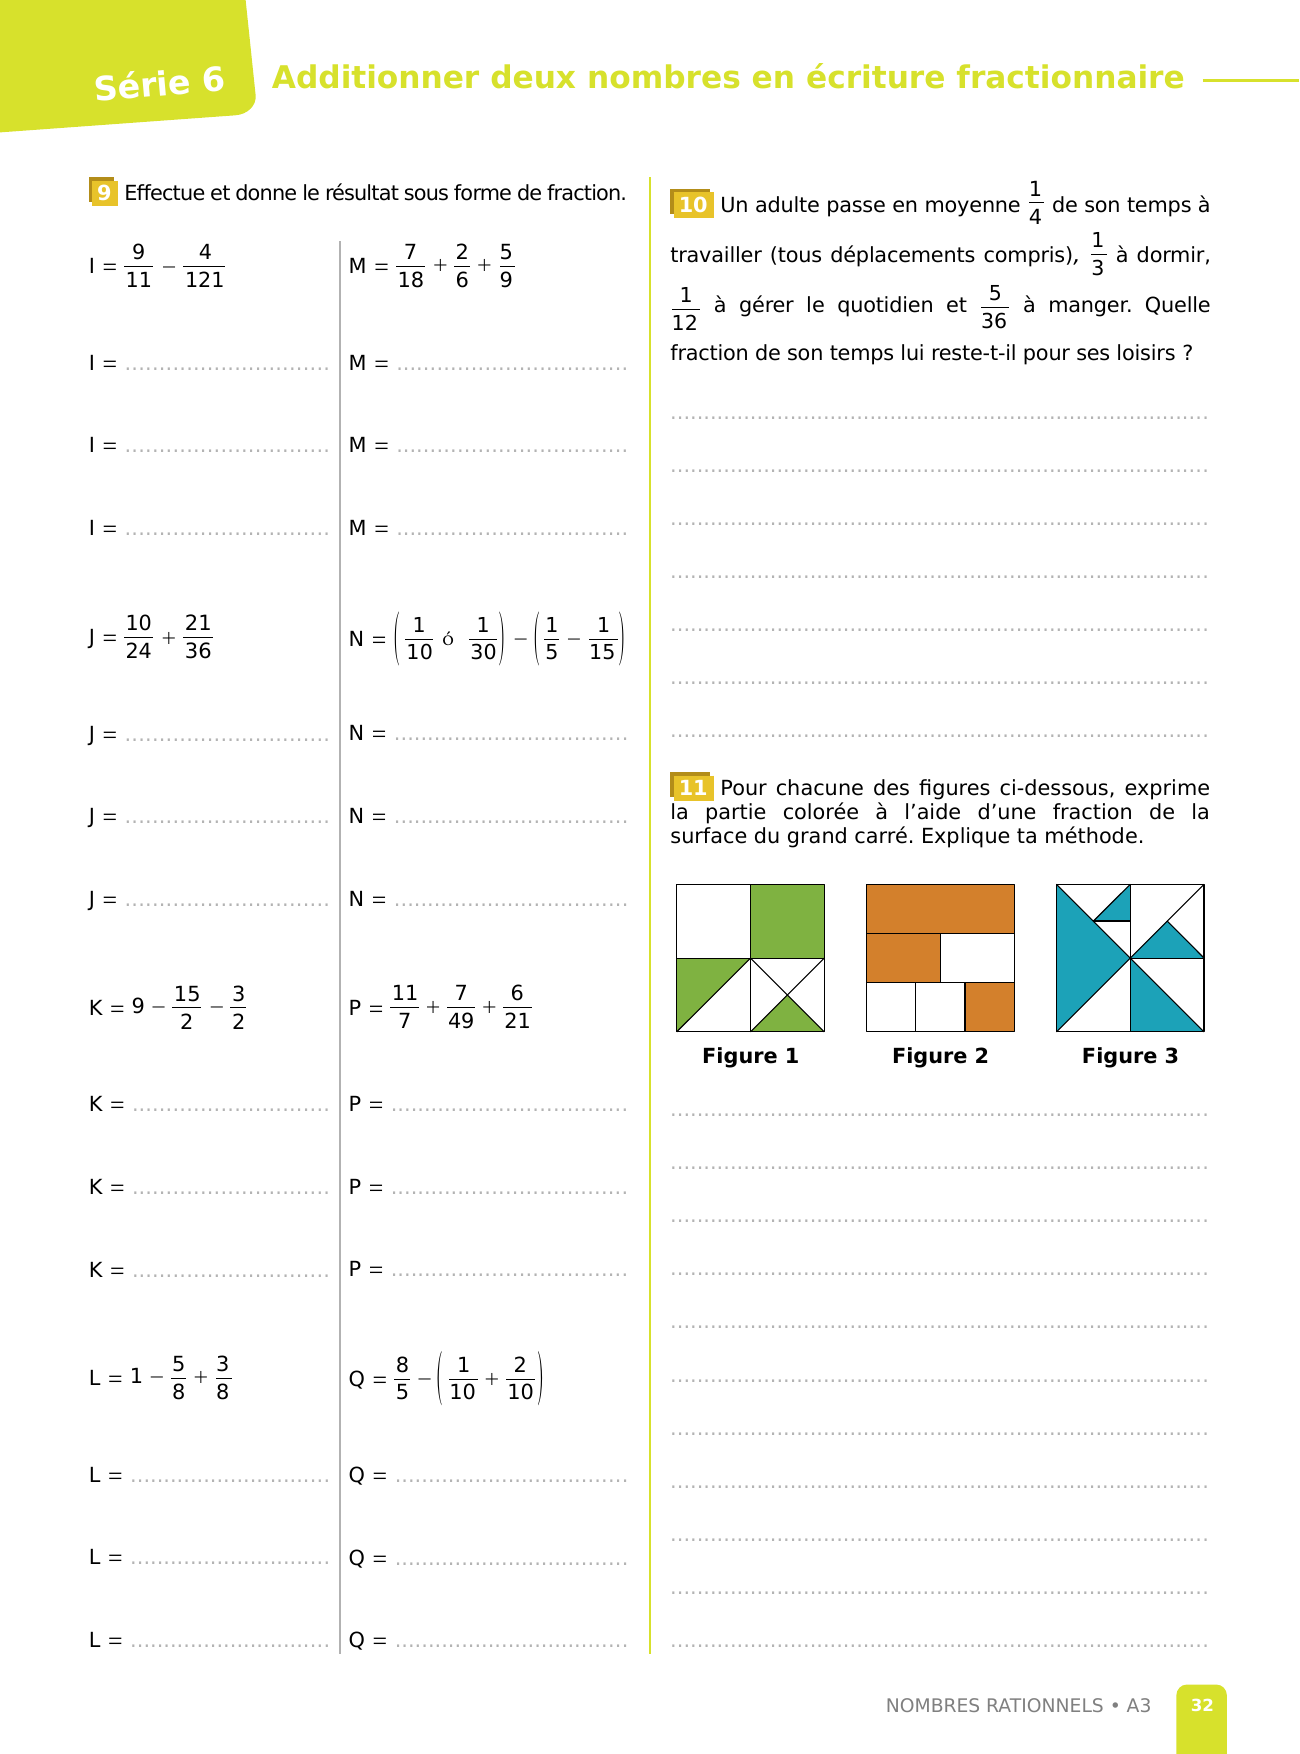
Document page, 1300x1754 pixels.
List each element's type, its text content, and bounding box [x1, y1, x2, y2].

text N = [348, 704, 629, 746]
subtitle Pour chacune des figures ci-dessous, exprime la partie colorée à l’aide d’une fraction de la surface du grand carré. Explique ta méthode. [670, 772, 1211, 849]
text L = [88, 1353, 331, 1404]
text I =− [88, 241, 331, 292]
text J = [88, 787, 331, 829]
list M = [348, 499, 629, 540]
text Q = [348, 1351, 629, 1407]
text N = [348, 611, 629, 668]
text M = [348, 333, 629, 375]
text L = [88, 1611, 331, 1652]
text Q = [348, 1446, 629, 1487]
text Figure 1 [670, 1044, 831, 1068]
list P = [348, 982, 629, 1033]
text P = [348, 1158, 629, 1199]
subtitle Effectue et donne le résultat sous forme de fraction. [114, 177, 629, 205]
text L = [88, 1446, 331, 1487]
text I = [88, 333, 331, 375]
text Figure 3 [1050, 1044, 1211, 1068]
list I = [88, 499, 331, 540]
text J = [88, 611, 331, 663]
text M = [348, 241, 629, 292]
list P = [348, 1240, 629, 1282]
text K = [88, 1241, 331, 1282]
text Figure 2 [860, 1044, 1021, 1068]
list N = [348, 870, 629, 911]
text N = [348, 787, 629, 828]
subtitle Un adulte passe en moyenne de son temps à travailler (tous déplacements compris), à dormir, à gérer le quotidien et à manger. Quelle fraction de son temps lui reste-t-il pour ses loisirs ? [670, 177, 1211, 365]
text K = [88, 1075, 331, 1116]
text Q = [348, 1611, 629, 1653]
text I = [88, 416, 331, 458]
text K = [88, 1158, 331, 1199]
text J = [88, 870, 331, 911]
text J = [88, 705, 331, 746]
text K = [88, 982, 331, 1034]
text Q = [348, 1528, 629, 1570]
text P = [348, 1075, 629, 1116]
text L = [88, 1528, 331, 1569]
text M = [348, 416, 629, 457]
